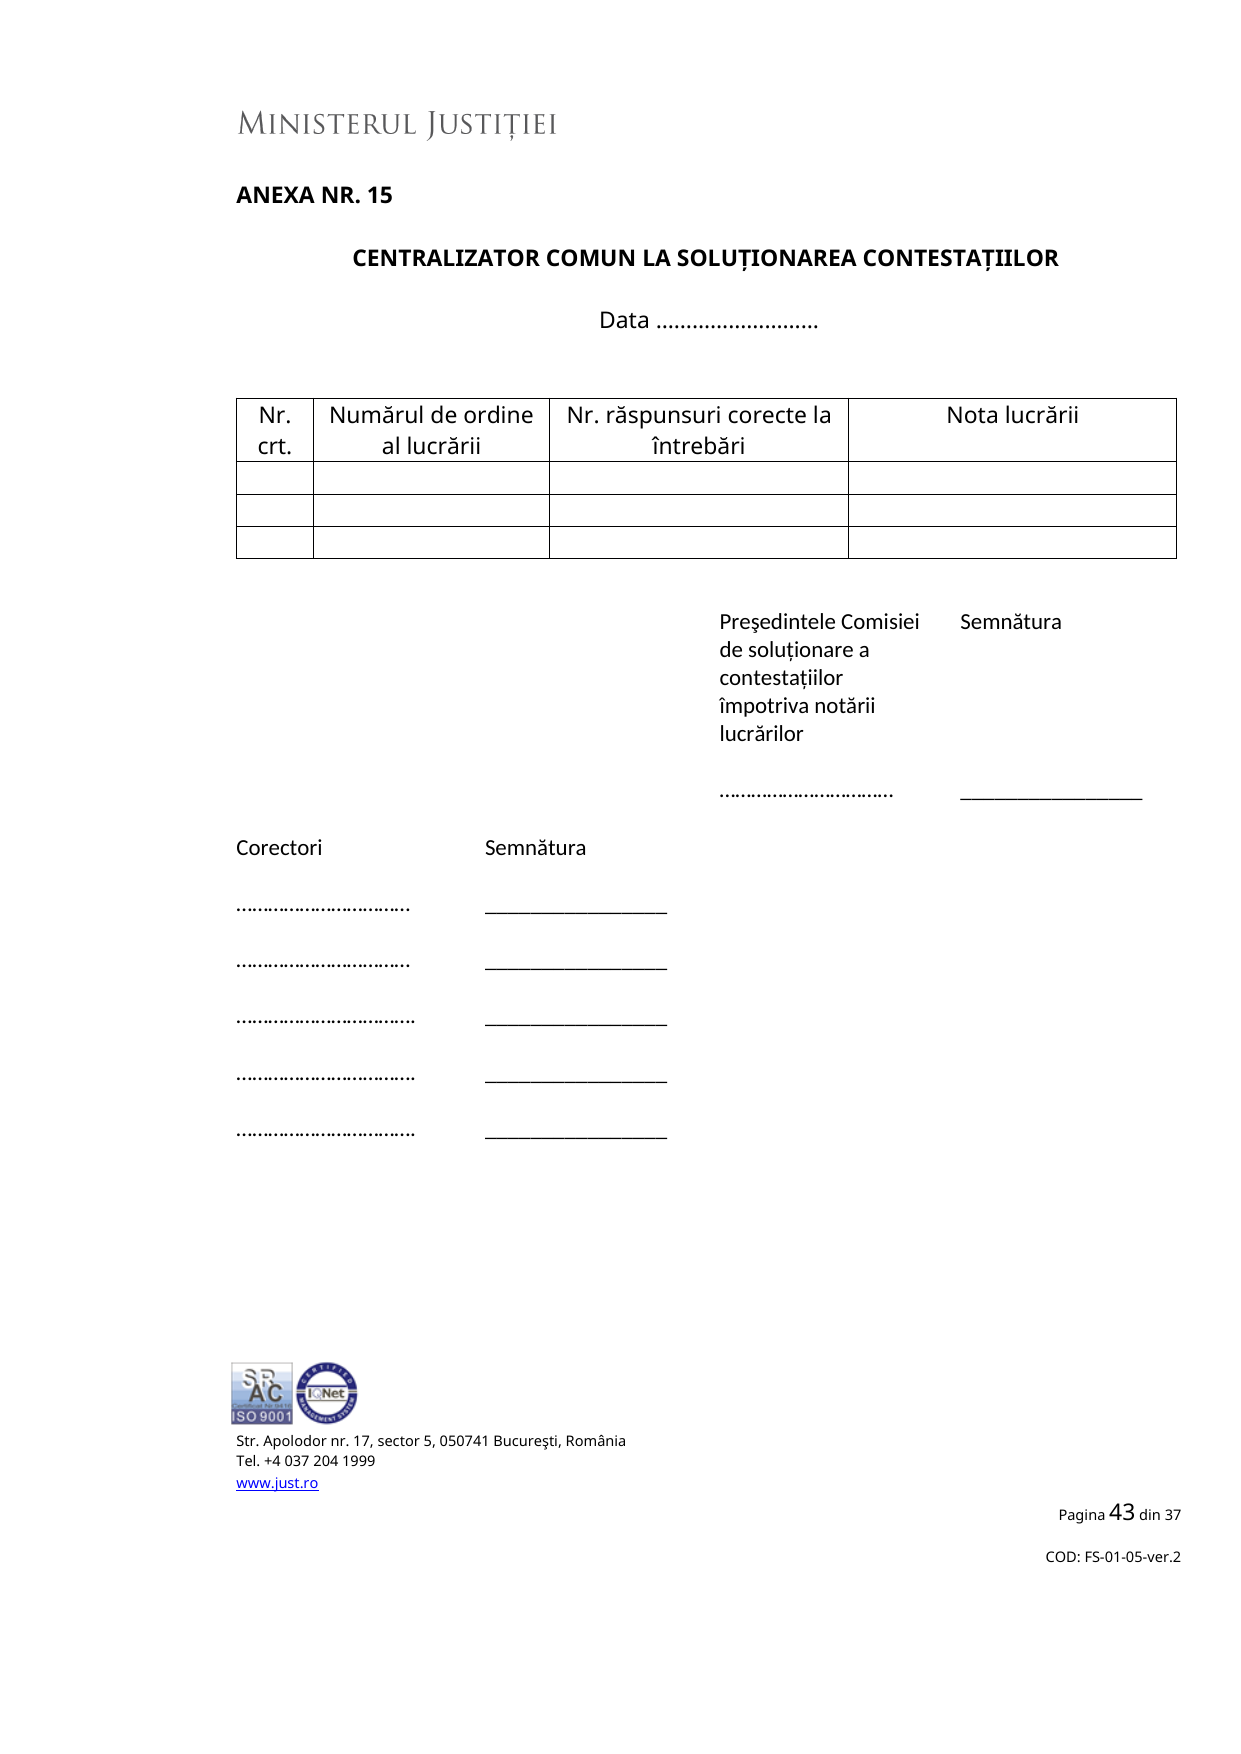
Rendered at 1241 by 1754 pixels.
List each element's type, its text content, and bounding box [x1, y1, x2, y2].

table_cell …………………………… [708, 747, 949, 803]
table_cell [550, 495, 848, 526]
table_cell [314, 495, 549, 526]
table_cell [314, 527, 549, 558]
table_header Nota lucrării [849, 399, 1176, 461]
table_header Nr. crt. [237, 399, 313, 461]
table_header Numărul de ordine al lucrării [314, 399, 549, 461]
picture [236, 107, 558, 141]
table_header Preşedintele Comisiei de soluționare a contestațiilor împotriva notării lucrărilor [708, 607, 949, 747]
table_cell [237, 462, 313, 493]
table_cell [314, 462, 549, 493]
table_cell ________________ [474, 890, 708, 946]
text CENTRALIZATOR COMUN LA SOLUȚIONAREA CONTESTAȚIILOR [236, 241, 1181, 273]
table_cell ________________ [474, 946, 708, 1002]
table_cell [849, 527, 1176, 558]
text Data ……………………… [236, 304, 1181, 335]
table_cell Corectori [225, 834, 473, 889]
table_cell [550, 527, 848, 558]
table_cell [237, 495, 313, 526]
picture [225, 1360, 366, 1431]
table_cell …………………………… [225, 946, 473, 1002]
table_cell [550, 462, 848, 493]
table_cell ________________ [474, 1114, 708, 1142]
table_cell [849, 495, 1176, 526]
table_cell ……………………………. [225, 1114, 473, 1142]
table_cell ________________ [474, 1002, 708, 1058]
table_cell ……………………………. [225, 1002, 473, 1058]
table_cell [849, 462, 1176, 493]
table_cell [708, 803, 1219, 1142]
table_header Semnătura [949, 607, 1219, 747]
table_cell ________________ [949, 747, 1219, 803]
table_header Nr. răspunsuri corecte la întrebări [550, 399, 848, 461]
table_cell ________________ [474, 1058, 708, 1114]
table_cell [237, 527, 313, 558]
table_cell …………………………… [225, 890, 473, 946]
text ANEXA NR. 15 [236, 179, 1181, 210]
table_cell Semnătura [474, 834, 708, 889]
table_cell ……………………………. [225, 1058, 473, 1114]
table_header [225, 607, 708, 833]
